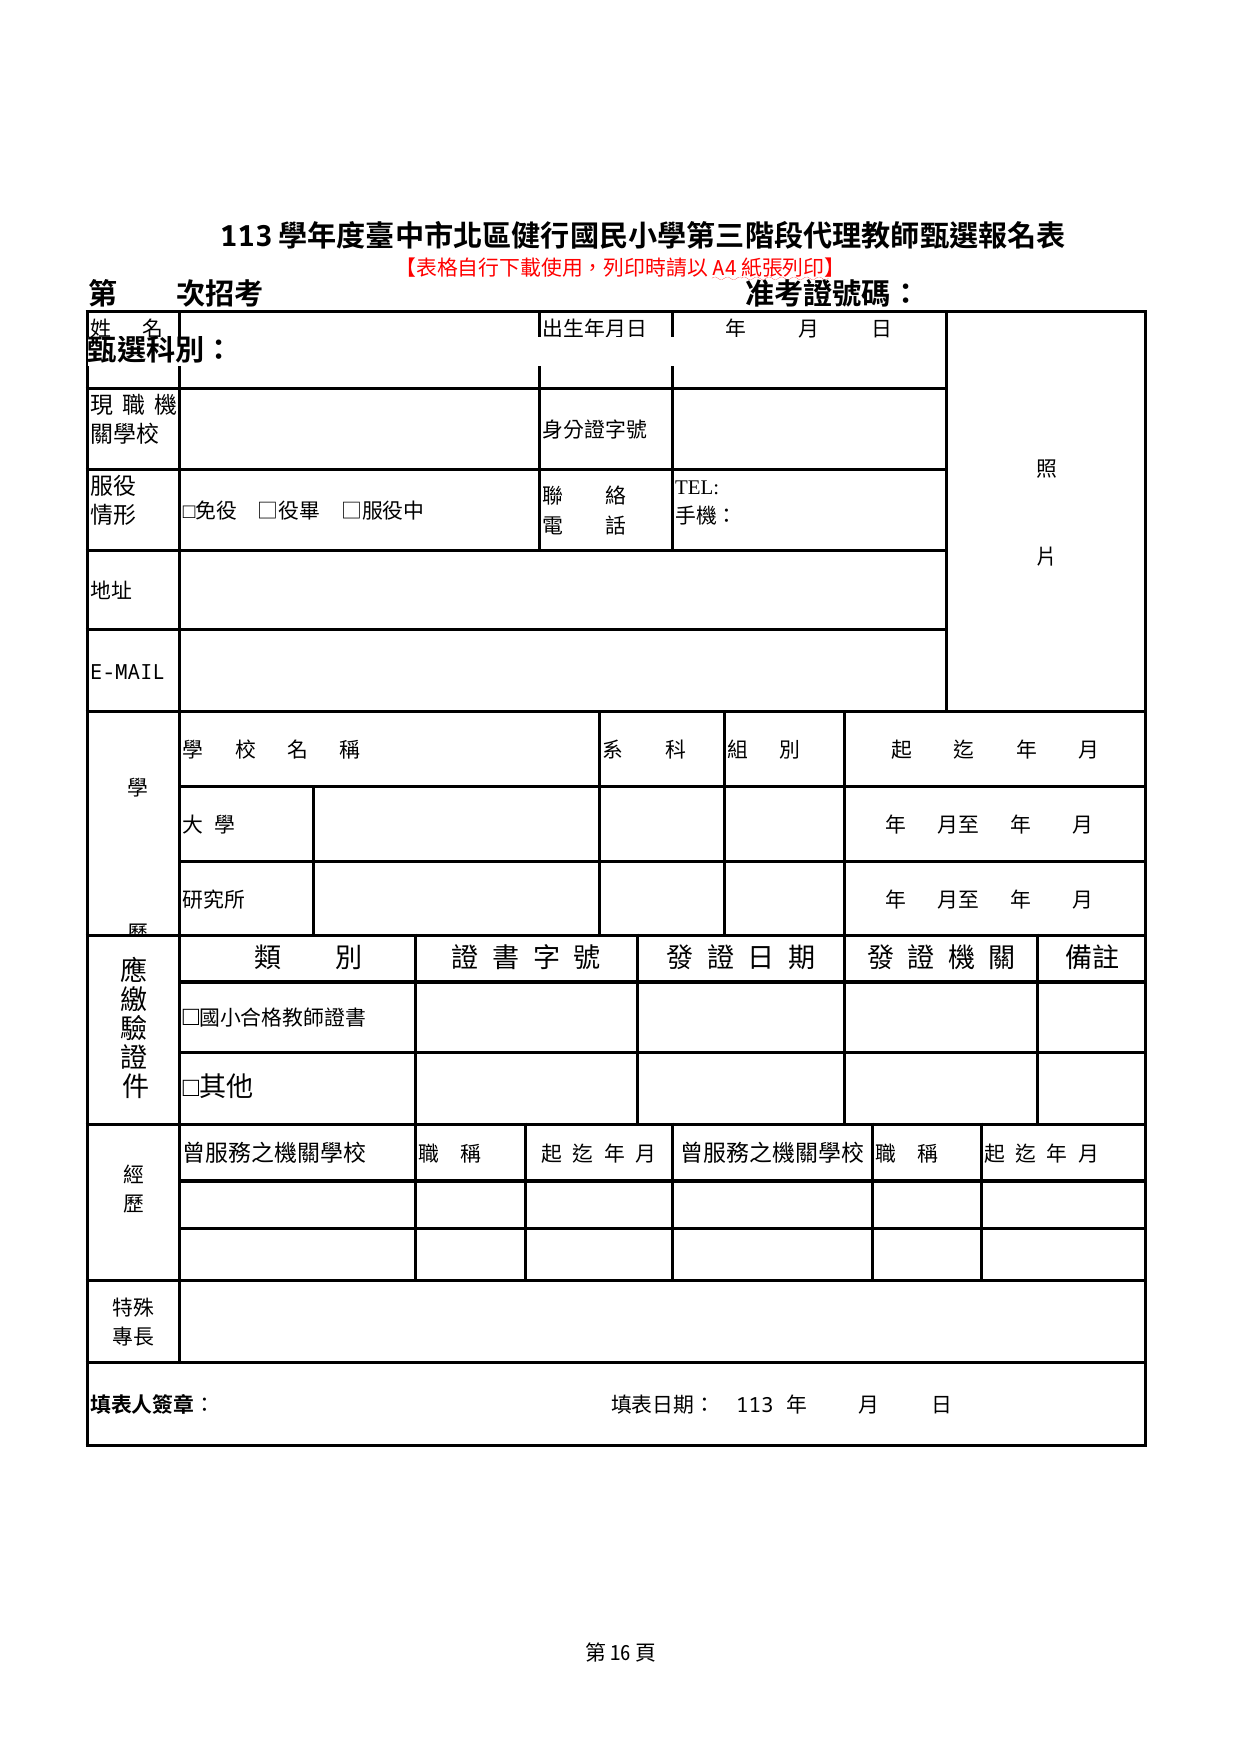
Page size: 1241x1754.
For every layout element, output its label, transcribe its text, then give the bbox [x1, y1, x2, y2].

table_cell [846, 1054, 1036, 1123]
table_cell [1039, 1054, 1144, 1123]
table_cell □免役 □役畢 □服役中 [181, 471, 538, 548]
table_cell [181, 1183, 414, 1227]
table_cell [181, 552, 945, 628]
table_cell [1039, 984, 1144, 1051]
table_cell 系 科 [601, 713, 723, 785]
text 113學年度臺中市北區健行國民小學第三階段代理教師甄選報名表 [89, 223, 1152, 252]
table_cell 服役 情形 [89, 471, 178, 548]
table_cell [983, 1230, 1144, 1279]
table_cell [417, 1183, 524, 1227]
table_cell [417, 984, 600, 1051]
table_cell E-MAIL [89, 631, 178, 710]
table_cell □其他 [181, 1054, 414, 1123]
table_cell 年 月至 年 月 [846, 788, 1144, 860]
table_cell [417, 1054, 600, 1123]
table_cell 聯 絡 電 話 [541, 471, 671, 548]
table_cell 組 別 [726, 713, 843, 785]
text 【表格自行下載使用，列印時請以A4紙張列印】 [89, 252, 1152, 281]
table_cell 特殊 專長 [89, 1282, 178, 1361]
table_cell [315, 863, 598, 933]
text 甄選科別： [88, 337, 791, 366]
table_cell 身分證字號 [541, 390, 671, 468]
table_cell [983, 1183, 1144, 1227]
table_header 出生年月日 [541, 313, 671, 337]
table_cell [181, 1282, 1144, 1361]
table_cell [600, 984, 636, 1051]
table_cell 學 歷 [89, 713, 178, 933]
table_cell 備註 [1039, 937, 1144, 980]
table_cell [639, 1054, 843, 1123]
table_header [181, 366, 538, 387]
table_cell 發 證 機 關 [846, 937, 1036, 980]
table_header 年 月 日 [674, 313, 945, 387]
table_cell 曾服務之機關學校 [674, 1126, 871, 1179]
table_cell [874, 1230, 980, 1279]
table_cell [674, 1183, 871, 1227]
table_cell 學 校 名 稱 [181, 713, 598, 785]
table_cell 曾服務之機關學校 [181, 1126, 414, 1179]
table_cell [874, 1183, 980, 1227]
table_cell [726, 788, 843, 860]
table_cell 研究所 [181, 863, 312, 933]
table_cell [674, 1230, 871, 1279]
table_cell 起 迄 年 月 [846, 713, 1144, 785]
table_cell [674, 390, 945, 468]
table_cell [601, 863, 723, 933]
table_cell 年 月至 年 月 [846, 863, 1144, 933]
table_cell [726, 863, 843, 933]
table_header 照 片 [948, 313, 1144, 710]
table_cell [181, 1230, 414, 1279]
table_cell 職 稱 [417, 1126, 524, 1179]
table_cell 職 稱 [874, 1126, 980, 1179]
table_cell [846, 984, 1036, 1051]
table_cell [417, 1230, 524, 1279]
table_cell [315, 788, 598, 860]
table_cell 類 別 [181, 937, 414, 980]
table_cell [600, 1054, 636, 1123]
table_cell 證 書 字 號 [417, 937, 636, 980]
table_cell 填表人簽章： 填表日期： 113 年 月 日 [89, 1364, 1144, 1444]
table_header 姓 名 [89, 313, 178, 337]
table_cell [527, 1230, 671, 1279]
table_cell □國小合格教師證書 [181, 984, 414, 1051]
table_cell 大 學 [181, 788, 312, 860]
text 第 次招考 准考證號碼： [89, 281, 1152, 310]
table_cell [527, 1183, 671, 1227]
table_cell TEL: 手機： [674, 471, 945, 548]
table_cell [601, 788, 723, 860]
table_cell 發 證 日 期 [639, 937, 843, 980]
table_header [89, 366, 178, 387]
table_cell [639, 984, 843, 1051]
table_cell 起 迄 年 月 [983, 1126, 1144, 1179]
table_header [541, 366, 671, 387]
table_cell 現職機關學校 [89, 390, 178, 468]
table_cell [181, 631, 945, 710]
table_cell 經 歷 [89, 1126, 178, 1279]
table_cell 起 迄 年 月 [527, 1126, 671, 1179]
table_cell 應 繳 驗 證 件 [89, 937, 178, 1123]
table_cell 地址 [89, 552, 178, 628]
table_cell [181, 390, 538, 468]
table_header [181, 313, 538, 337]
